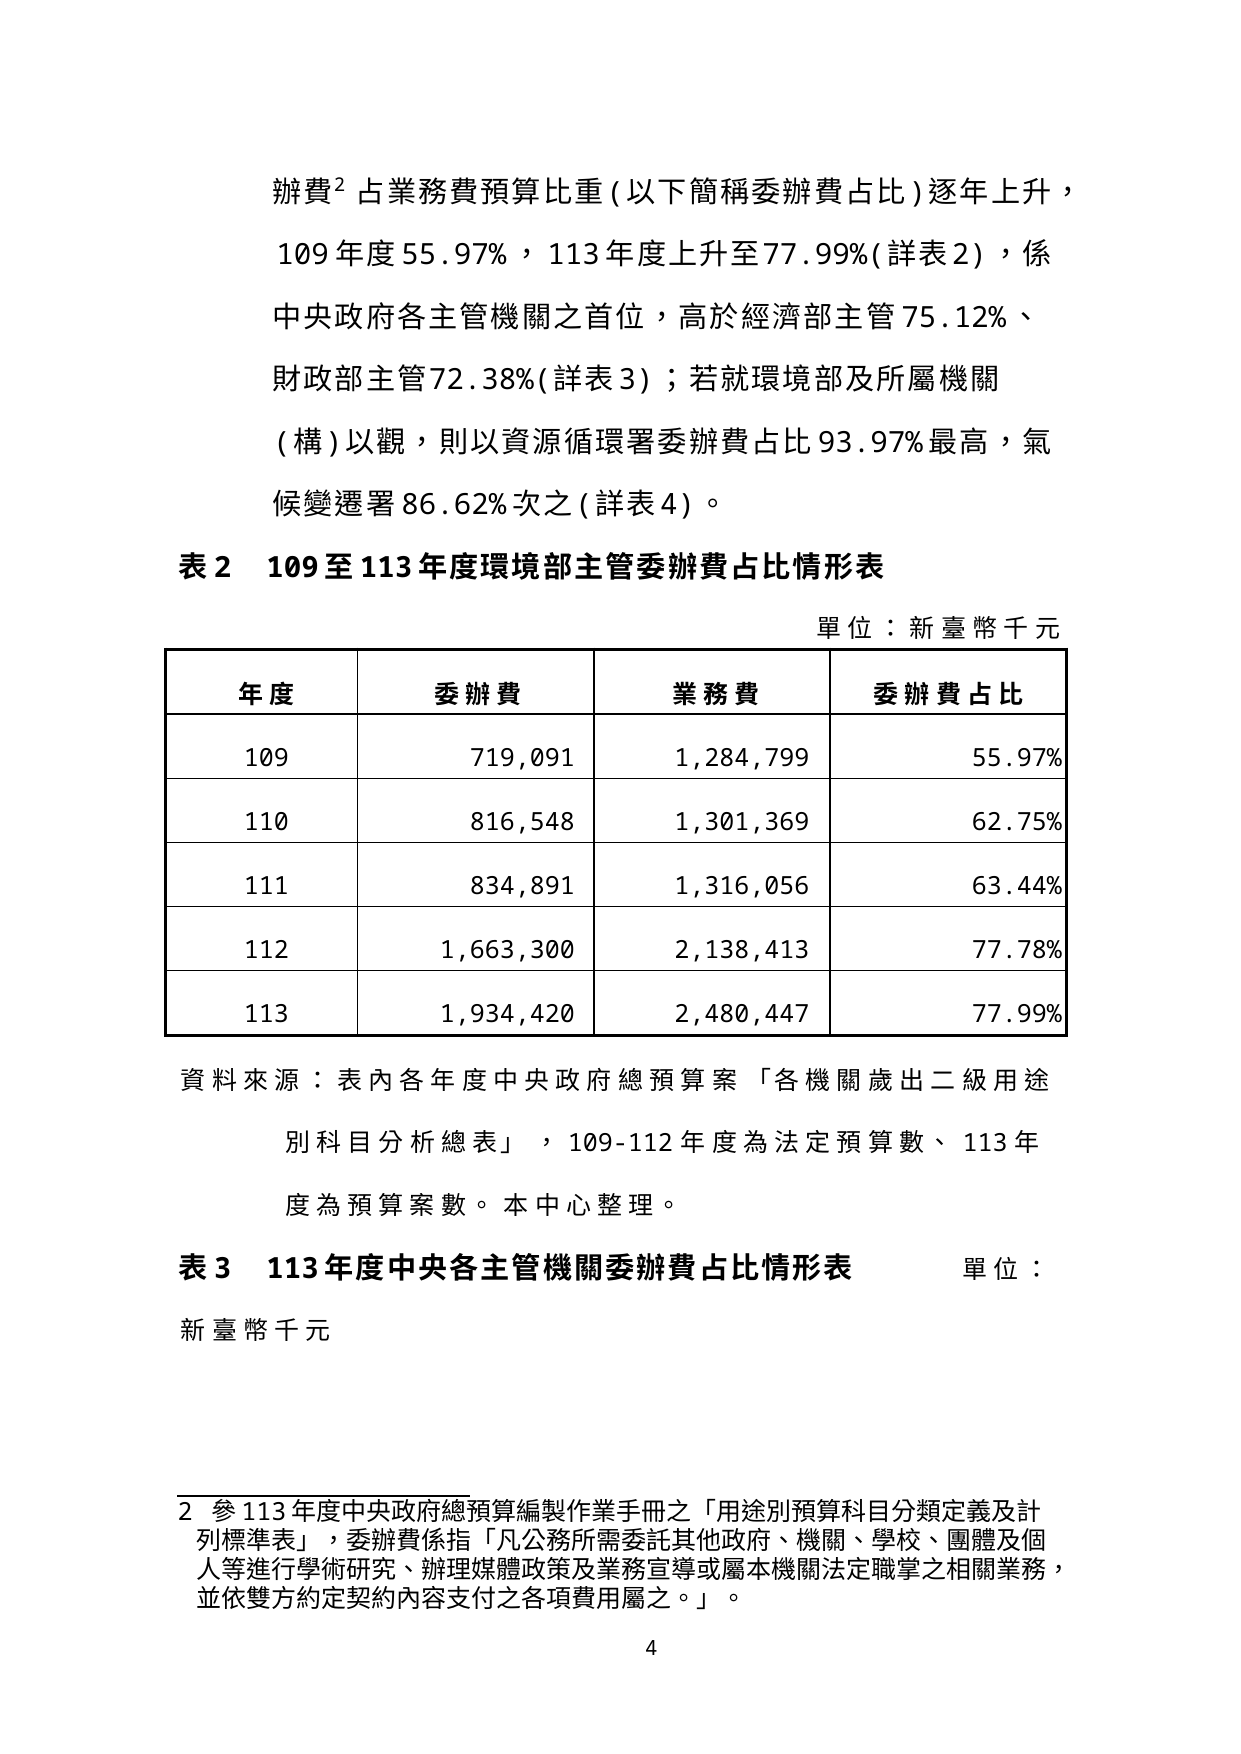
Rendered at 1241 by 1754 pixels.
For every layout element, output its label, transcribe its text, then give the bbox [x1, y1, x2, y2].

table_cell 55.97% [831, 715, 1065, 777]
table_header 委辦費 [358, 651, 593, 713]
table_cell 2,480,447 [595, 971, 829, 1034]
table_cell 62.75% [831, 779, 1065, 841]
text 表3 113年度中央各主管機關委辦費占比情形表 單位：新臺幣千元 [163, 1224, 1063, 1349]
table_cell 109 [167, 715, 357, 777]
table_cell 113 [167, 971, 357, 1034]
table_cell 1,934,420 [358, 971, 593, 1034]
table_cell 63.44% [831, 843, 1065, 906]
table_cell 816,548 [358, 779, 593, 841]
text 109至113年度環境部(原環保署，以下同)主管委辦費占業務費預算比重(以下簡稱委辦費占比)逐年上升，109年度55.97%，113年度上升至77.99%(詳表2)，係中央政府各主管機關之首位，高於經濟部主管75.12%、財政部主管72.38%(詳表3)；若就環境部及所屬機關(構)以觀，則以資源循環署委辦費占比93.97%最高，氣候變遷署86.62%次之(詳表4)。 [266, 148, 1063, 523]
table_cell 1,284,799 [595, 715, 829, 777]
table_header 年度 [167, 651, 357, 713]
text 單位：新臺幣千元 [177, 585, 1063, 648]
text 參113年度中央政府總預算編製作業手冊之「用途別預算科目分類定義及計列標準表」，委辦費係指「凡公務所需委託其他政府、機關、學校、團體及個人等進行學術研究、辦理媒體政策及業務宣導或屬本機關法定職掌之相關業務，並依雙方約定契約內容支付之各項費用屬之。」。 [177, 1497, 1063, 1613]
table_header 委辦費占比 [831, 651, 1065, 713]
text 資料來源：表內各年度中央政府總預算案「各機關歲出二級用途別科目分析總表」，109-112年度為法定預算數、113年度為預算案數。本中心整理。 [163, 1037, 1063, 1224]
text 表2 109至113年度環境部主管委辦費占比情形表 [163, 523, 1063, 585]
table_cell 111 [167, 843, 357, 906]
table_cell 2,138,413 [595, 907, 829, 969]
table_cell 112 [167, 907, 357, 969]
table_cell 110 [167, 779, 357, 841]
table_cell 1,663,300 [358, 907, 593, 969]
table_header 業務費 [595, 651, 829, 713]
table_cell 1,316,056 [595, 843, 829, 906]
table_cell 834,891 [358, 843, 593, 906]
table_cell 1,301,369 [595, 779, 829, 841]
table_cell 719,091 [358, 715, 593, 777]
table_cell 77.78% [831, 907, 1065, 969]
table_cell 77.99% [831, 971, 1065, 1034]
